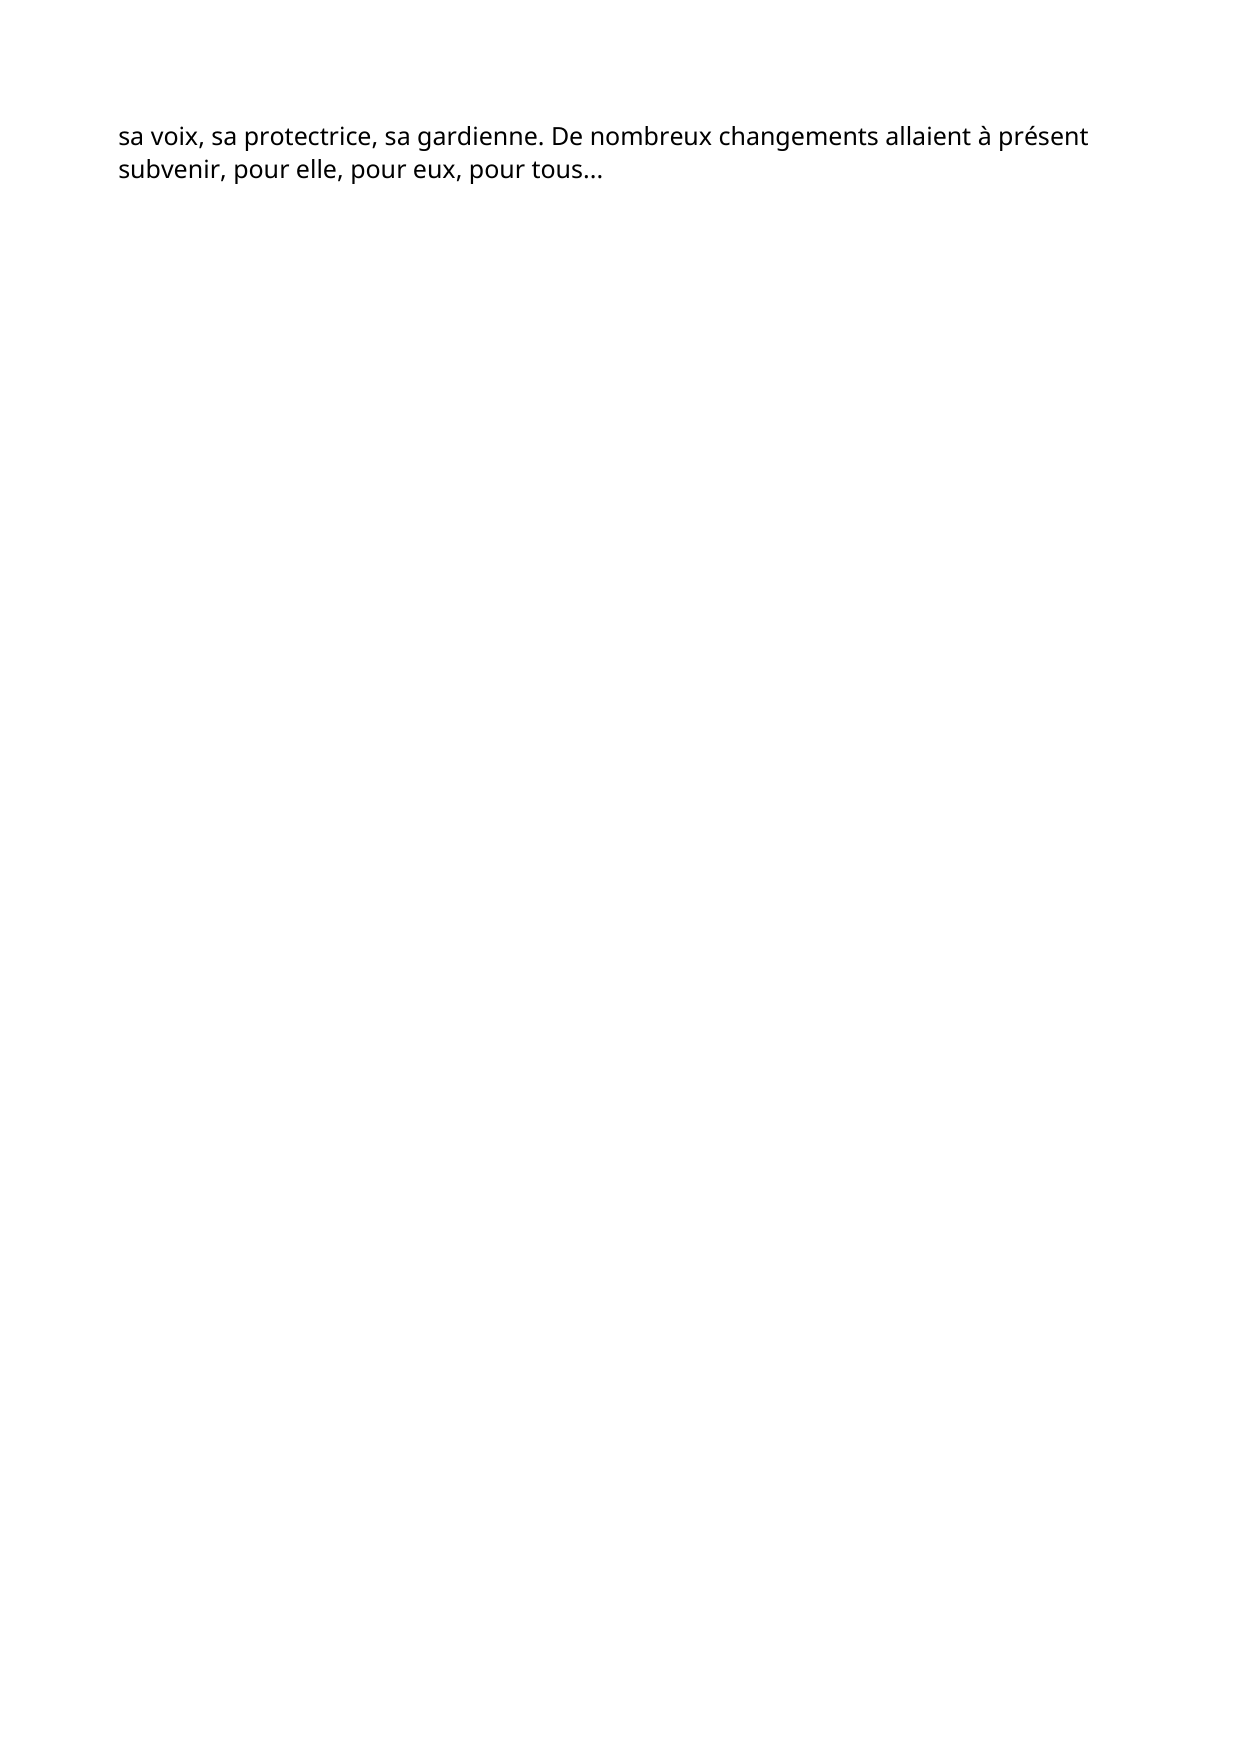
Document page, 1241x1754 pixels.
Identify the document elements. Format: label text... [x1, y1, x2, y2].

text sa voix, sa protectrice, sa gardienne. De nombreux changements allaient à présent subvenir, pour elle, pour eux, pour tous... [118, 118, 1122, 186]
